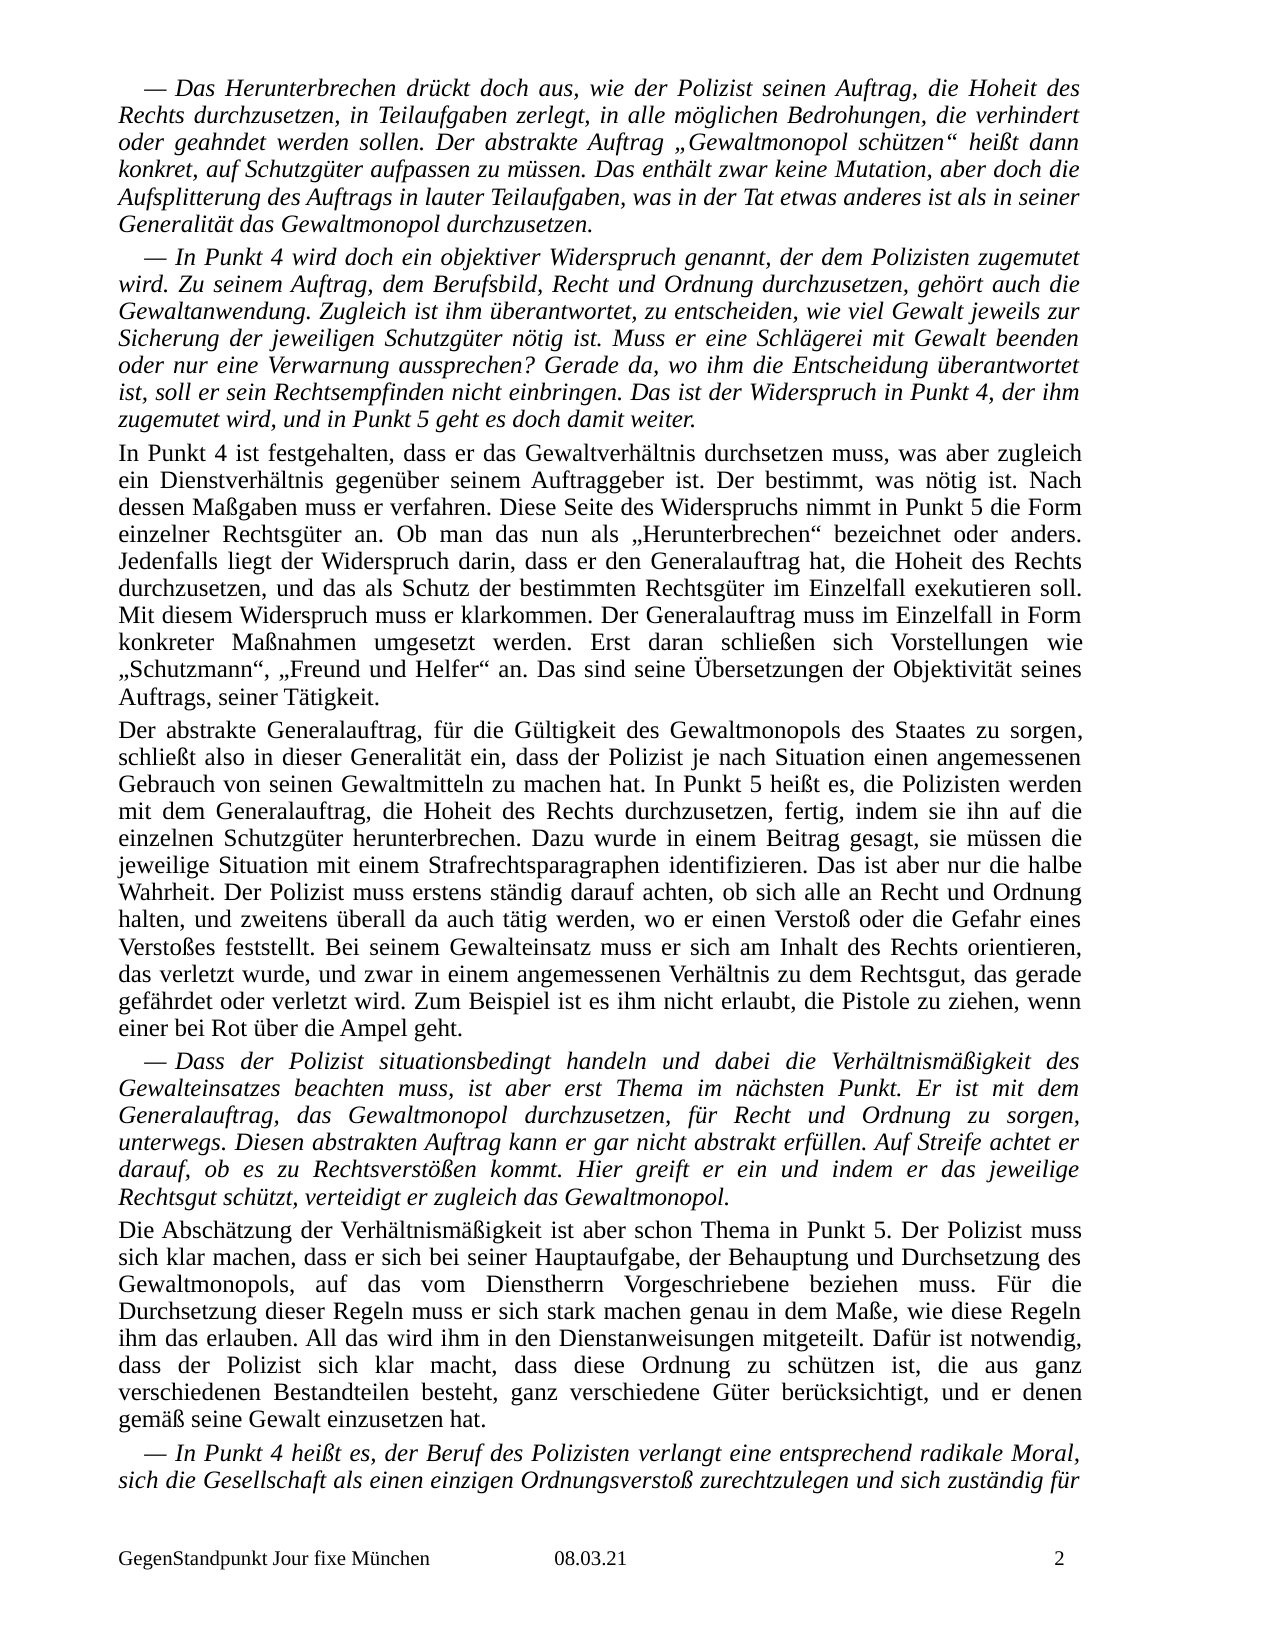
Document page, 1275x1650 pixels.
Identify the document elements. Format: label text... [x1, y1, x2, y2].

text Der abstrakte Generalauftrag, für die Gültigkeit des Gewaltmonopols des Staates zu sorgen, schließt also in dieser Generalität ein, dass der Polizist je nach Situation einen angemessenen Gebrauch von seinen Gewaltmitteln zu machen hat. In Punkt 5 heißt es, die Polizisten werden mit dem Generalauftrag, die Hoheit des Rechts durchzusetzen, fertig, indem sie ihn auf die einzelnen Schutzgüter herunterbrechen. Dazu wurde in einem Beitrag gesagt, sie müssen die jeweilige Situation mit einem Strafrechtsparagraphen identifizieren. Das ist aber nur die halbe Wahrheit. Der Polizist muss erstens ständig darauf achten, ob sich alle an Recht und Ordnung halten, und zweitens überall da auch tätig werden, wo er einen Verstoß oder die Gefahr eines Verstoßes feststellt. Bei seinem Gewalteinsatz muss er sich am Inhalt des Rechts orientieren, das verletzt wurde, und zwar in einem angemessenen Verhältnis zu dem Rechtsgut, das gerade gefährdet oder verletzt wird. Zum Beispiel ist es ihm nicht erlaubt, die Pistole zu ziehen, wenn einer bei Rot über die Ampel geht. [118, 717, 1083, 1042]
text — Das Herunterbrechen drückt doch aus, wie der Polizist seinen Auftrag, die Hoheit des Rechts durchzusetzen, in Teilaufgaben zerlegt, in alle möglichen Bedrohungen, die verhindert oder geahndet werden sollen. Der abstrakte Auftrag „Gewaltmonopol schützen“ heißt dann konkret, auf Schutzgüter aufpassen zu müssen. Das enthält zwar keine Mutation, aber doch die Aufsplitterung des Auftrags in lauter Teilaufgaben, was in der Tat etwas anderes ist als in seiner Generalität das Gewaltmonopol durchzusetzen. [118, 75, 1083, 237]
text — In Punkt 4 wird doch ein objektiver Widerspruch genannt, der dem Polizisten zugemutet wird. Zu seinem Auftrag, dem Berufsbild, Recht und Ordnung durchzusetzen, gehört auch die Gewaltanwendung. Zugleich ist ihm überantwortet, zu entscheiden, wie viel Gewalt jeweils zur Sicherung der jeweiligen Schutzgüter nötig ist. Muss er eine Schlägerei mit Gewalt beenden oder nur eine Verwarnung aussprechen? Gerade da, wo ihm die Entscheidung überantwortet ist, soll er sein Rechtsempfinden nicht einbringen. Das ist der Widerspruch in Punkt 4, der ihm zugemutet wird, und in Punkt 5 geht es doch damit weiter. [118, 244, 1083, 433]
text — Dass der Polizist situationsbedingt handeln und dabei die Verhältnismäßigkeit des Gewalteinsatzes beachten muss, ist aber erst Thema im nächsten Punkt. Er ist mit dem Generalauftrag, das Gewaltmonopol durchzusetzen, für Recht und Ordnung zu sorgen, unterwegs. Diesen abstrakten Auftrag kann er gar nicht abstrakt erfüllen. Auf Streife achtet er darauf, ob es zu Rechtsverstößen kommt. Hier greift er ein und indem er das jeweilige Rechtsgut schützt, verteidigt er zugleich das Gewaltmonopol. [118, 1048, 1083, 1210]
text — In Punkt 4 heißt es, der Beruf des Polizisten verlangt eine entsprechend radikale Moral, sich die Gesellschaft als einen einzigen Ordnungsverstoß zurechtzulegen und sich zuständig für [118, 1439, 1083, 1494]
text In Punkt 4 ist festgehalten, dass er das Gewaltverhältnis durchsetzen muss, was aber zugleich ein Dienstverhältnis gegenüber seinem Auftraggeber ist. Der bestimmt, was nötig ist. Nach dessen Maßgaben muss er verfahren. Diese Seite des Widerspruchs nimmt in Punkt 5 die Form einzelner Rechtsgüter an. Ob man das nun als „Herunterbrechen“ bezeichnet oder anders. Jedenfalls liegt der Widerspruch darin, dass er den Generalauftrag hat, die Hoheit des Rechts durchzusetzen, und das als Schutz der bestimmten Rechtsgüter im Einzelfall exekutieren soll. Mit diesem Widerspruch muss er klarkommen. Der Generalauftrag muss im Einzelfall in Form konkreter Maßnahmen umgesetzt werden. Erst daran schließen sich Vorstellungen wie „Schutzmann“, „Freund und Helfer“ an. Das sind seine Übersetzungen der Objektivität seines Auftrags, seiner Tätigkeit. [118, 439, 1083, 710]
text Die Abschätzung der Verhältnismäßigkeit ist aber schon Thema in Punkt 5. Der Polizist muss sich klar machen, dass er sich bei seiner Hauptaufgabe, der Behauptung und Durchsetzung des Gewaltmonopols, auf das vom Dienstherrn Vorgeschriebene beziehen muss. Für die Durchsetzung dieser Regeln muss er sich stark machen genau in dem Maße, wie diese Regeln ihm das erlauben. All das wird ihm in den Dienstanweisungen mitgeteilt. Dafür ist notwendig, dass der Polizist sich klar macht, dass diese Ordnung zu schützen ist, die aus ganz verschiedenen Bestandteilen besteht, ganz verschiedene Güter berücksichtigt, und er denen gemäß seine Gewalt einzusetzen hat. [118, 1217, 1083, 1433]
